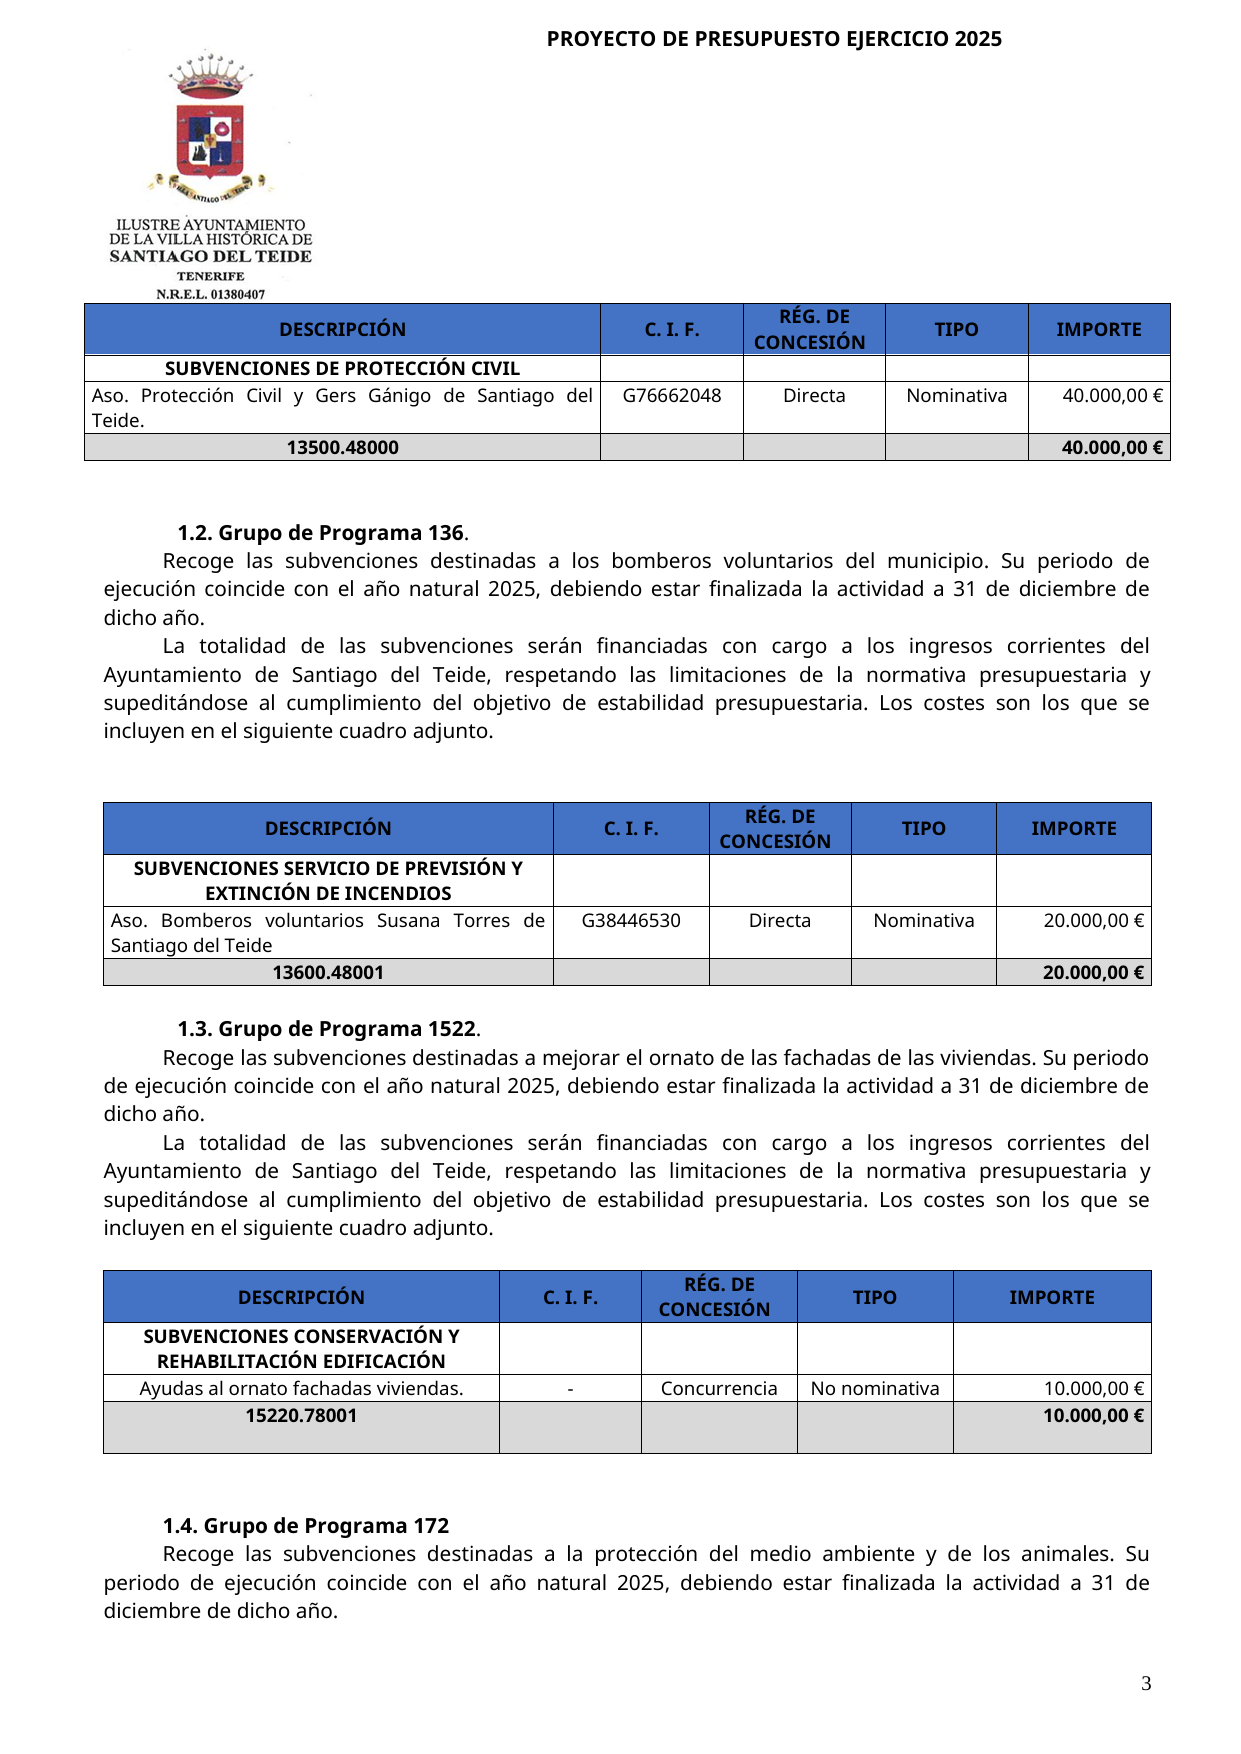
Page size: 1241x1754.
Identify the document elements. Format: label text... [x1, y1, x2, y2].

table_cell [554, 959, 709, 985]
table_cell Concurrencia [642, 1375, 797, 1401]
table_header C. I. F. [500, 1271, 641, 1322]
table_cell SUBVENCIONES DE PROTECCIÓN CIVIL [85, 356, 600, 381]
table_header tipo [886, 304, 1028, 354]
table_cell [554, 855, 709, 906]
table_header IMPORTE [954, 1271, 1151, 1322]
table_cell Directa [744, 382, 885, 433]
table_cell 20.000,00 € [997, 907, 1151, 958]
table_cell [744, 434, 885, 460]
table_header C. I. F. [601, 304, 743, 354]
table_cell [798, 1402, 953, 1453]
table_header DESCRIPCIÓN [104, 1271, 499, 1322]
table_cell [601, 356, 743, 381]
table_cell [642, 1402, 797, 1453]
table_cell Ayudas al ornato fachadas viviendas. [104, 1375, 499, 1401]
table_cell G38446530 [554, 907, 709, 958]
table_cell [500, 1323, 641, 1374]
table_header tipo [798, 1271, 953, 1322]
table_cell 40.000,00 € [1029, 382, 1170, 433]
table_cell 20.000,00 € [997, 959, 1151, 985]
table_header IMPORTE [1029, 304, 1170, 354]
table_cell [886, 356, 1028, 381]
table_cell [601, 434, 743, 460]
text 1.3. Grupo de Programa 1522. [103, 1014, 1152, 1043]
text Recoge las subvenciones destinadas a la protección del medio ambiente y de los animales. Su periodo de ejecución coincide con el año natural 2025, debiendo estar finalizada la actividad a 31 de diciembre de dicho año. [103, 1539, 1152, 1625]
table_cell [710, 855, 851, 906]
table_header C. I. F. [554, 803, 709, 854]
table_cell [500, 1402, 641, 1453]
table_cell 15220.78001 [104, 1402, 499, 1453]
table_header RÉG. DE concesión [642, 1271, 797, 1322]
text La totalidad de las subvenciones serán financiadas con cargo a los ingresos corrientes del Ayuntamiento de Santiago del Teide, respetando las limitaciones de la normativa presupuestaria y supeditándose al cumplimiento del objetivo de estabilidad presupuestaria. Los costes son los que se incluyen en el siguiente cuadro adjunto. [103, 1128, 1152, 1242]
table_cell Aso. Protección Civil y Gers Gánigo de Santiago del Teide. [85, 382, 600, 433]
table_header IMPORTE [997, 803, 1151, 854]
table_cell SUBVENCIONES SERVICIO DE PREVISIÓN Y EXTINCIÓN DE INCENDIOS [104, 855, 553, 906]
table_cell Nominativa [886, 382, 1028, 433]
table_header RÉG. DE concesión [710, 803, 851, 854]
table_cell 13600.48001 [104, 959, 553, 985]
text Recoge las subvenciones destinadas a los bomberos voluntarios del municipio. Su periodo de ejecución coincide con el año natural 2025, debiendo estar finalizada la actividad a 31 de diciembre de dicho año. [103, 546, 1152, 631]
table_cell [997, 855, 1151, 906]
table_cell Aso. Bomberos voluntarios Susana Torres de Santiago del Teide [104, 907, 553, 958]
text Recoge las subvenciones destinadas a mejorar el ornato de las fachadas de las viviendas. Su periodo de ejecución coincide con el año natural 2025, debiendo estar finalizada la actividad a 31 de diciembre de dicho año. [103, 1043, 1152, 1128]
table_cell [710, 959, 851, 985]
table_cell 40.000,00 € [1029, 434, 1170, 460]
table_header DESCRIPCIÓN [104, 803, 553, 854]
text La totalidad de las subvenciones serán financiadas con cargo a los ingresos corrientes del Ayuntamiento de Santiago del Teide, respetando las limitaciones de la normativa presupuestaria y supeditándose al cumplimiento del objetivo de estabilidad presupuestaria. Los costes son los que se incluyen en el siguiente cuadro adjunto. [103, 631, 1152, 745]
table_cell No nominativa [798, 1375, 953, 1401]
table_cell 10.000,00 € [954, 1402, 1151, 1453]
table_cell [886, 434, 1028, 460]
table_cell [798, 1323, 953, 1374]
table_header tipo [852, 803, 996, 854]
table_cell [642, 1323, 797, 1374]
table_cell G76662048 [601, 382, 743, 433]
text 1.4. Grupo de Programa 172 [103, 1511, 1152, 1539]
table_cell 10.000,00 € [954, 1375, 1151, 1401]
table_cell Directa [710, 907, 851, 958]
table_cell 13500.48000 [85, 434, 600, 460]
table_cell - [500, 1375, 641, 1401]
table_cell [852, 855, 996, 906]
text 1.2. Grupo de Programa 136. [103, 518, 1152, 546]
table_cell [1029, 356, 1170, 381]
table_header DESCRIPCIÓN [85, 304, 600, 354]
table_cell [954, 1323, 1151, 1374]
table_cell SUBVENCIONES CONSERVACIÓN Y REHABILITACIÓN EDIFICACIÓN [104, 1323, 499, 1374]
table_cell [852, 959, 996, 985]
table_cell Nominativa [852, 907, 996, 958]
table_cell [744, 356, 885, 381]
table_header RÉG. DE concesión [744, 304, 885, 354]
